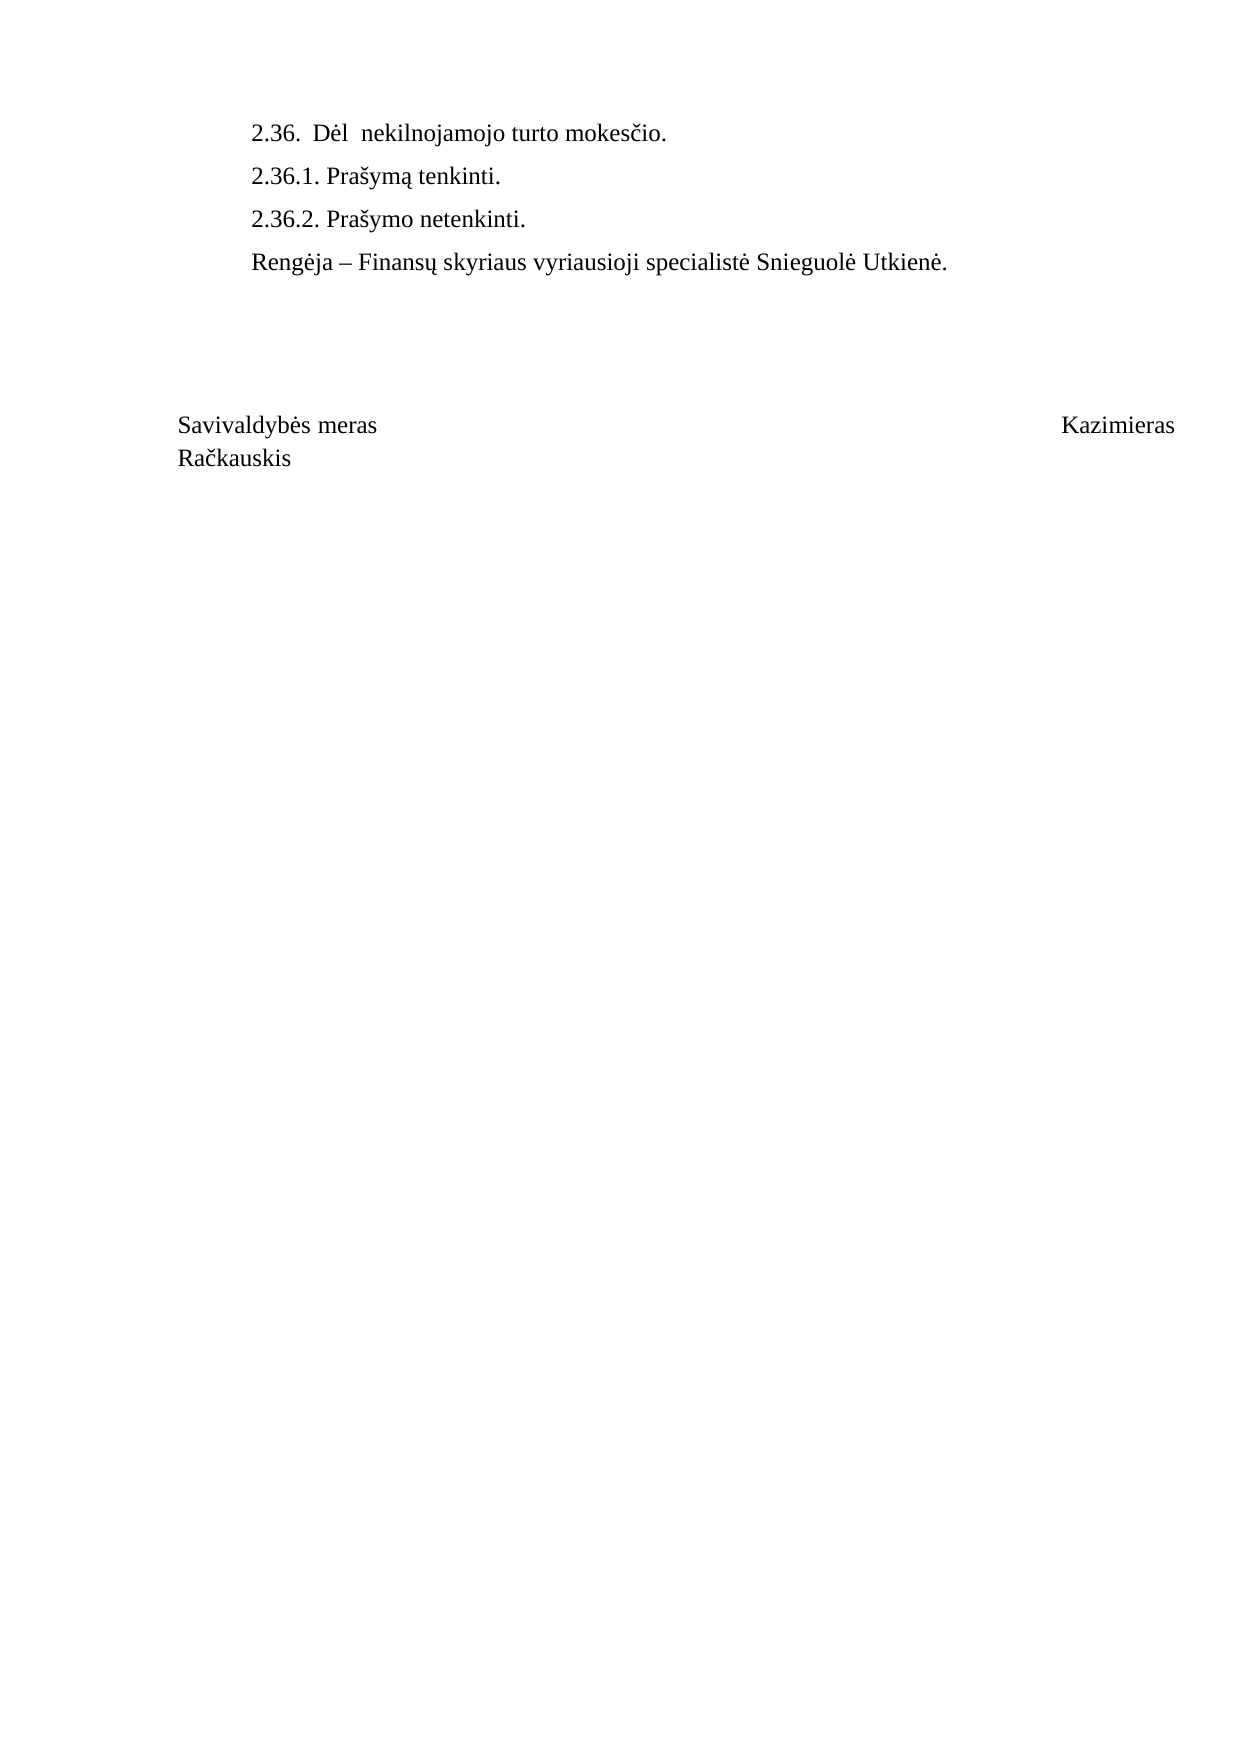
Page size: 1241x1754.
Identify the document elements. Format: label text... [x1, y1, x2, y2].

text 2.36.2. Prašymo netenkinti. [251, 204, 1181, 233]
text 2.36. Dėl nekilnojamojo turto mokesčio. [177, 118, 1181, 147]
text 2.36.1. Prašymą tenkinti. [251, 161, 1181, 190]
text Rengėja – Finansų skyriaus vyriausioji specialistė Snieguolė Utkienė. [177, 247, 1181, 276]
text Savivaldybės meras Kazimieras Račkauskis [177, 410, 1181, 472]
